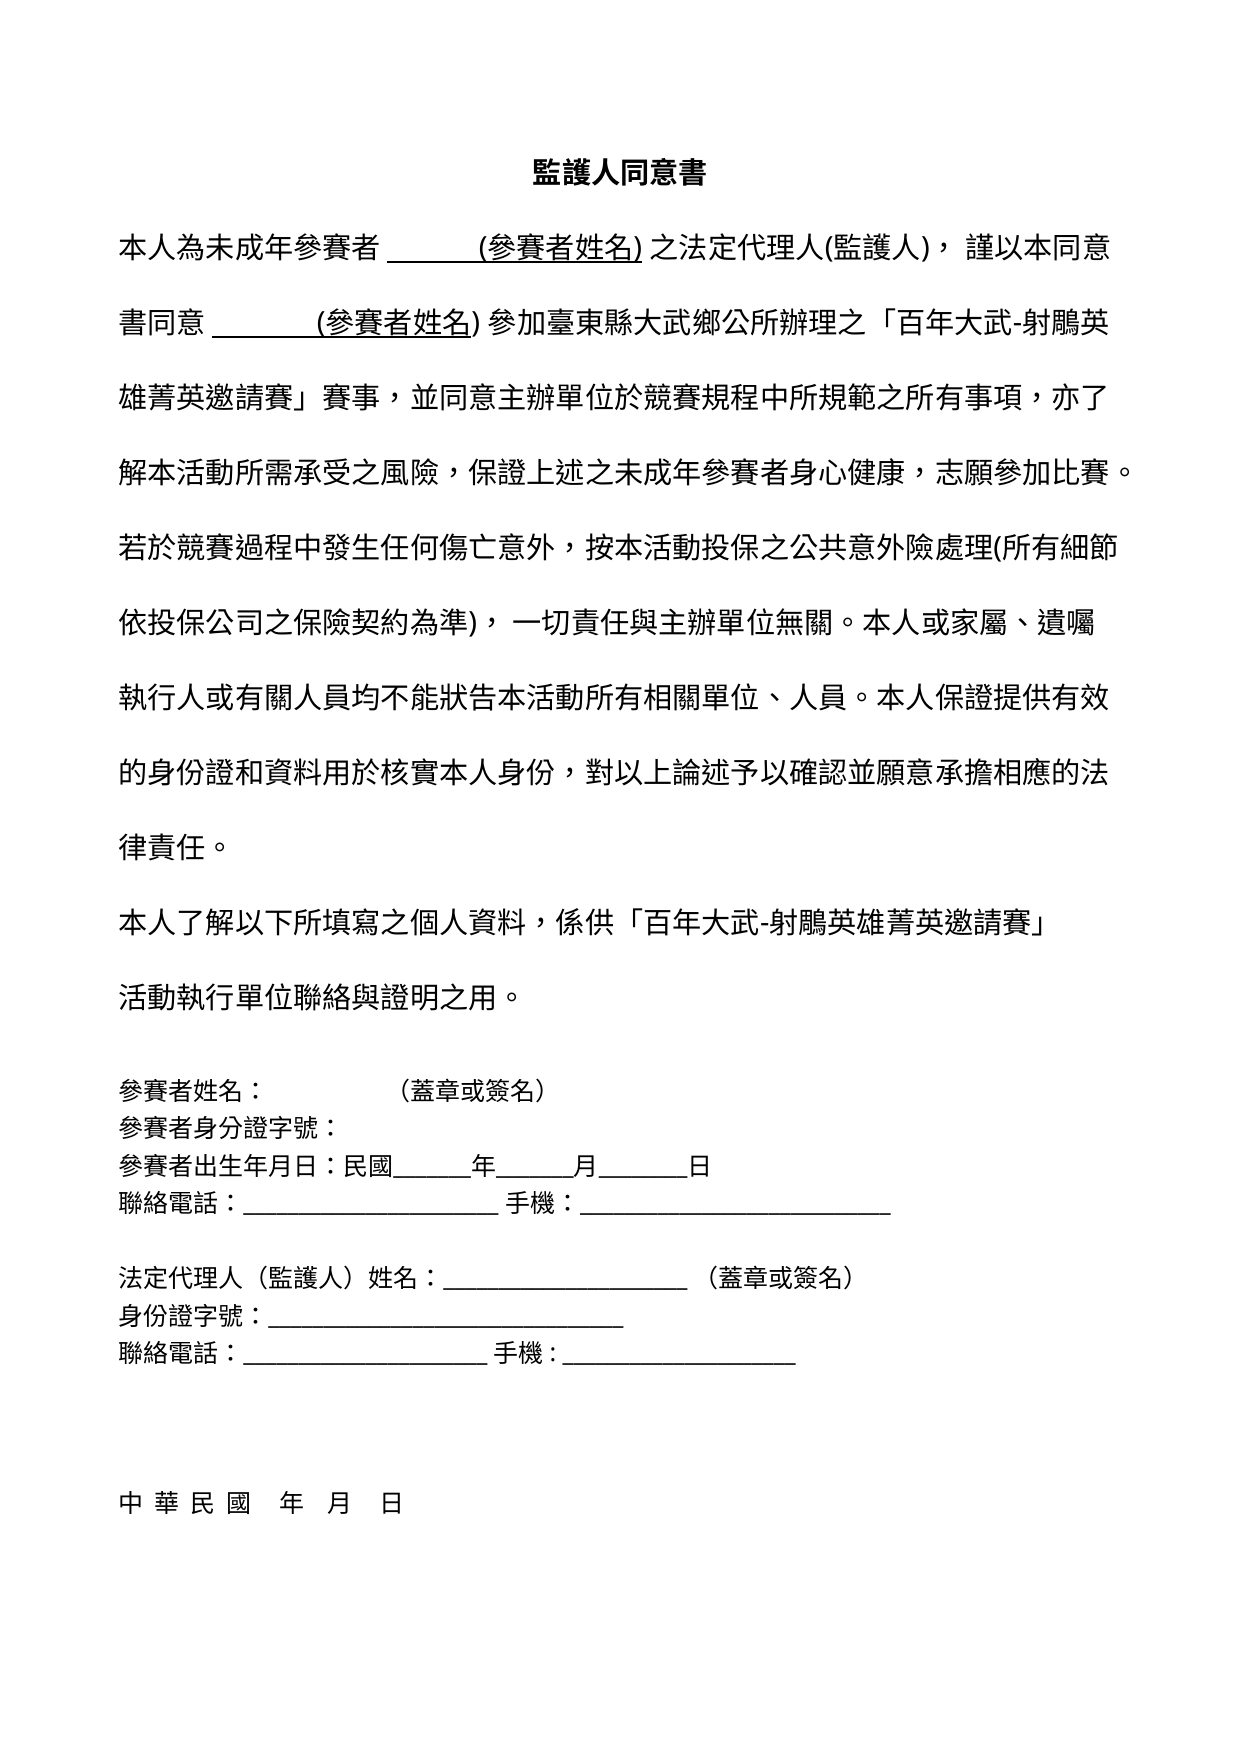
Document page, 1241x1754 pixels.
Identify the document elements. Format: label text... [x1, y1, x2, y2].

text 監護人同意書 [118, 127, 1122, 202]
text 參賽者姓名： （蓋章或簽名） [118, 1064, 1122, 1102]
text 聯絡電話：______________________ 手機 : _____________________ [118, 1327, 1122, 1364]
text 參賽者出生年月日：民國_______年_______月________日 [118, 1139, 1122, 1177]
text 聯絡電話：_______________________ 手機：____________________________ [118, 1177, 1122, 1214]
text 身份證字號：________________________________ [118, 1289, 1122, 1327]
text 本人為未成年參賽者 (參賽者姓名) 之法定代理人(監護人)， 謹以本同意書同意 (參賽者姓名) 參加臺東縣大武鄉公所辦理之「百年大武-射鵰英雄菁英邀請賽」賽事，並同意主辦單位於競賽規程中所規範之所有事項，亦了解本活動所需承受之風險，保證上述之未成年參賽者身心健康，志願參加比賽。若於競賽過程中發生任何傷亡意外，按本活動投保之公共意外險處理(所有細節依投保公司之保險契約為準)， 一切責任與主辦單位無關。本人或家屬、遺囑執行人或有關人員均不能狀告本活動所有相關單位、人員。本人保證提供有效的身份證和資料用於核實本人身份，對以上論述予以確認並願意承擔相應的法律責任。 [118, 202, 1122, 877]
text 本人了解以下所填寫之個人資料，係供「百年大武-射鵰英雄菁英邀請賽」 [118, 877, 1122, 952]
text 參賽者身分證字號： [118, 1102, 1122, 1139]
text 法定代理人（監護人）姓名：______________________ （蓋章或簽名） [118, 1252, 1122, 1289]
text 活動執行單位聯絡與證明之用。 [118, 952, 1122, 1027]
text 中 華 民 國 年 月 日 [118, 1477, 1122, 1514]
